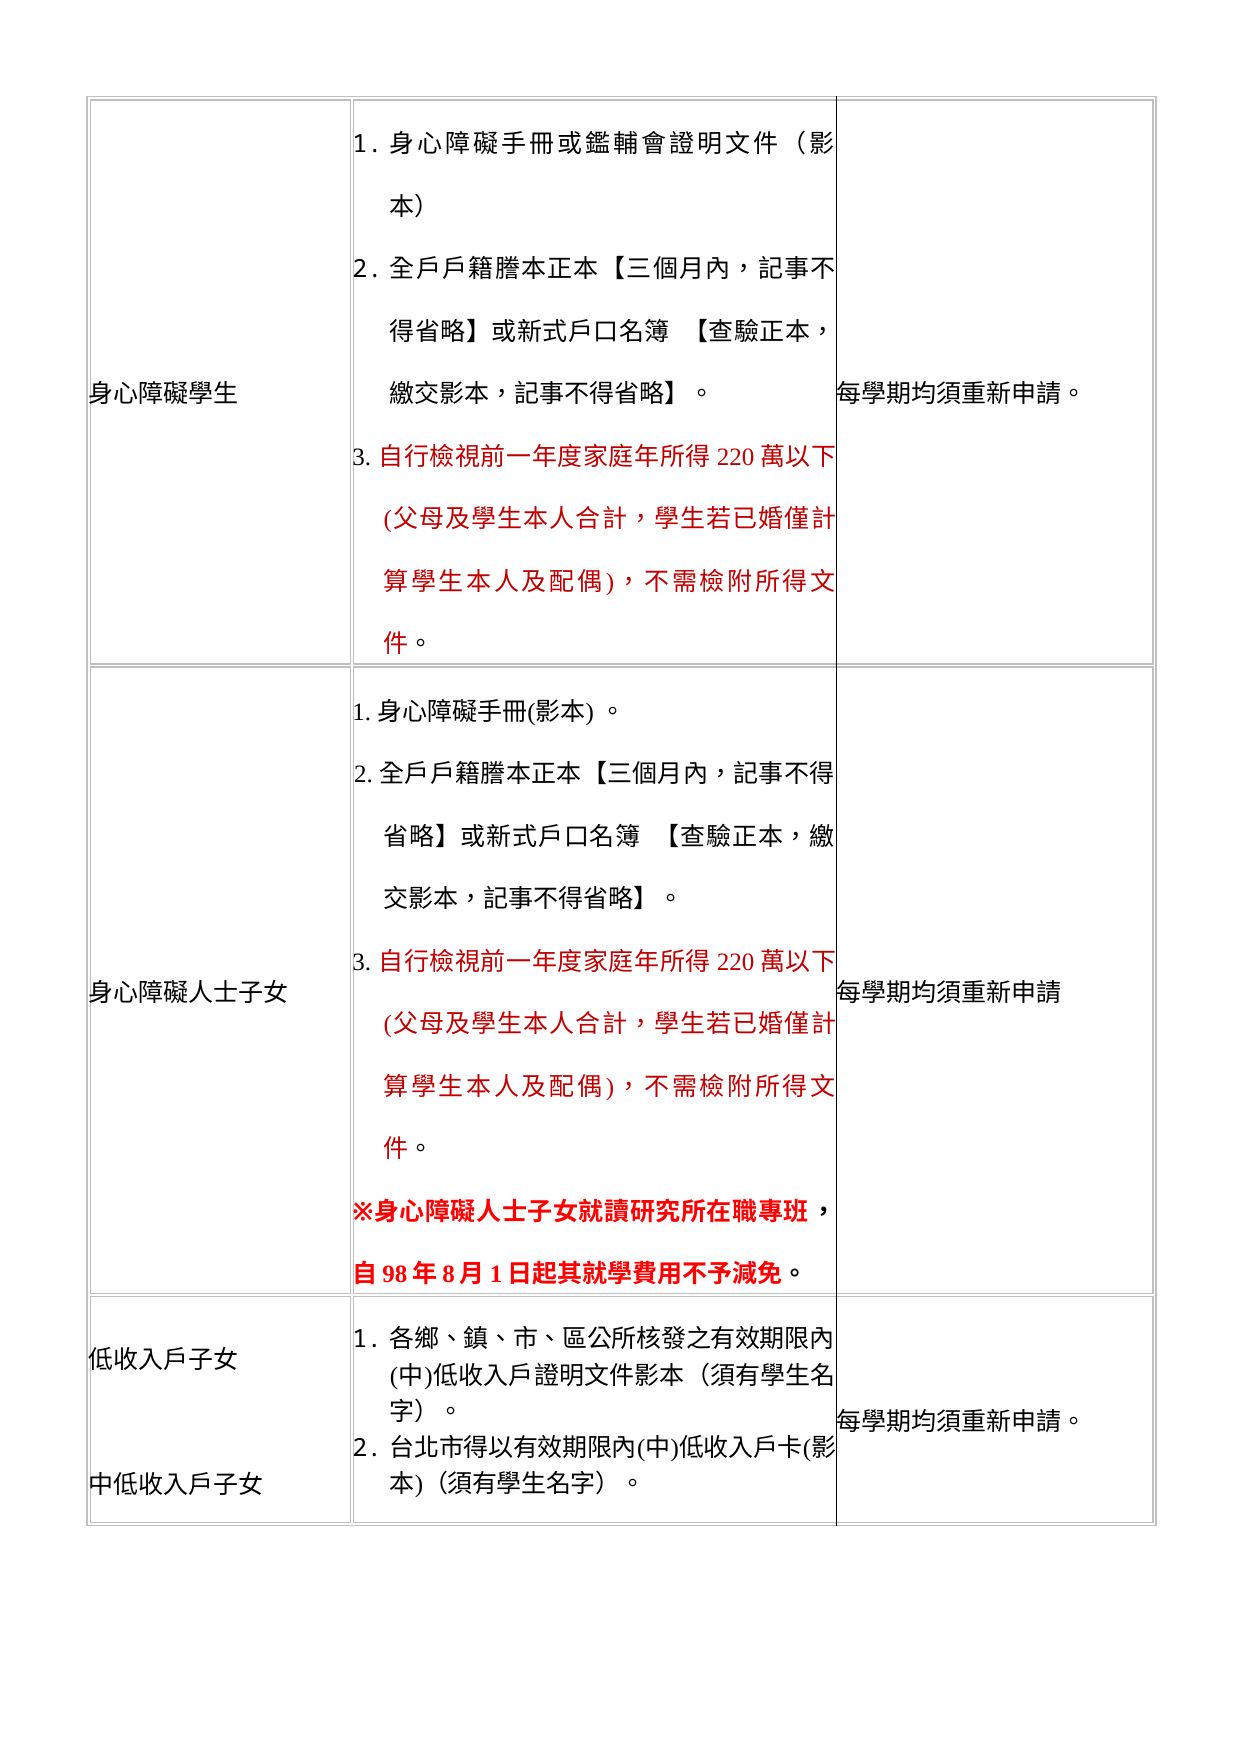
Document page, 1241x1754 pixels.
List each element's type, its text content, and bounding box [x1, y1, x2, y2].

table_cell 身心障礙學生 [91, 101, 350, 663]
table_cell 每學期均須重新申請。 [837, 101, 1152, 663]
table_cell 各鄉、鎮、市、區公所核發之有效期限內(中)低收入戶證明文件影本（須有學生名字）。 台北市得以有效期限內(中)低收入戶卡(影本)（須有學生名字）。 [354, 1297, 836, 1522]
table_cell 每學期均須重新申請 [837, 668, 1152, 1293]
table_cell 身心障礙人士子女 [91, 668, 350, 1293]
table_cell 1. 身心障礙手冊(影本) 。 2. 全戶戶籍謄本正本【三個月內，記事不得省略】或新式戶口名簿 【查驗正本，繳交影本，記事不得省略】。 3. 自行檢視前一年度家庭年所得220萬以下(父母及學生本人合計，學生若已婚僅計算學生本人及配偶)，不需檢附所得文件。 ※身心障礙人士子女就讀研究所在職專班，自98年8月1日起其就學費用不予減免。 [354, 668, 836, 1293]
table_cell 每學期均須重新申請。 [837, 1297, 1152, 1522]
table_cell 身心障礙手冊或鑑輔會證明文件（影本） 全戶戶籍謄本正本【三個月內，記事不得省略】或新式戶口名簿 【查驗正本，繳交影本，記事不得省略】。 3. 自行檢視前一年度家庭年所得220萬以下(父母及學生本人合計，學生若已婚僅計算學生本人及配偶)，不需檢附所得文件。 [354, 101, 836, 663]
table_cell 低收入戶子女 中低收入戶子女 [91, 1297, 350, 1522]
